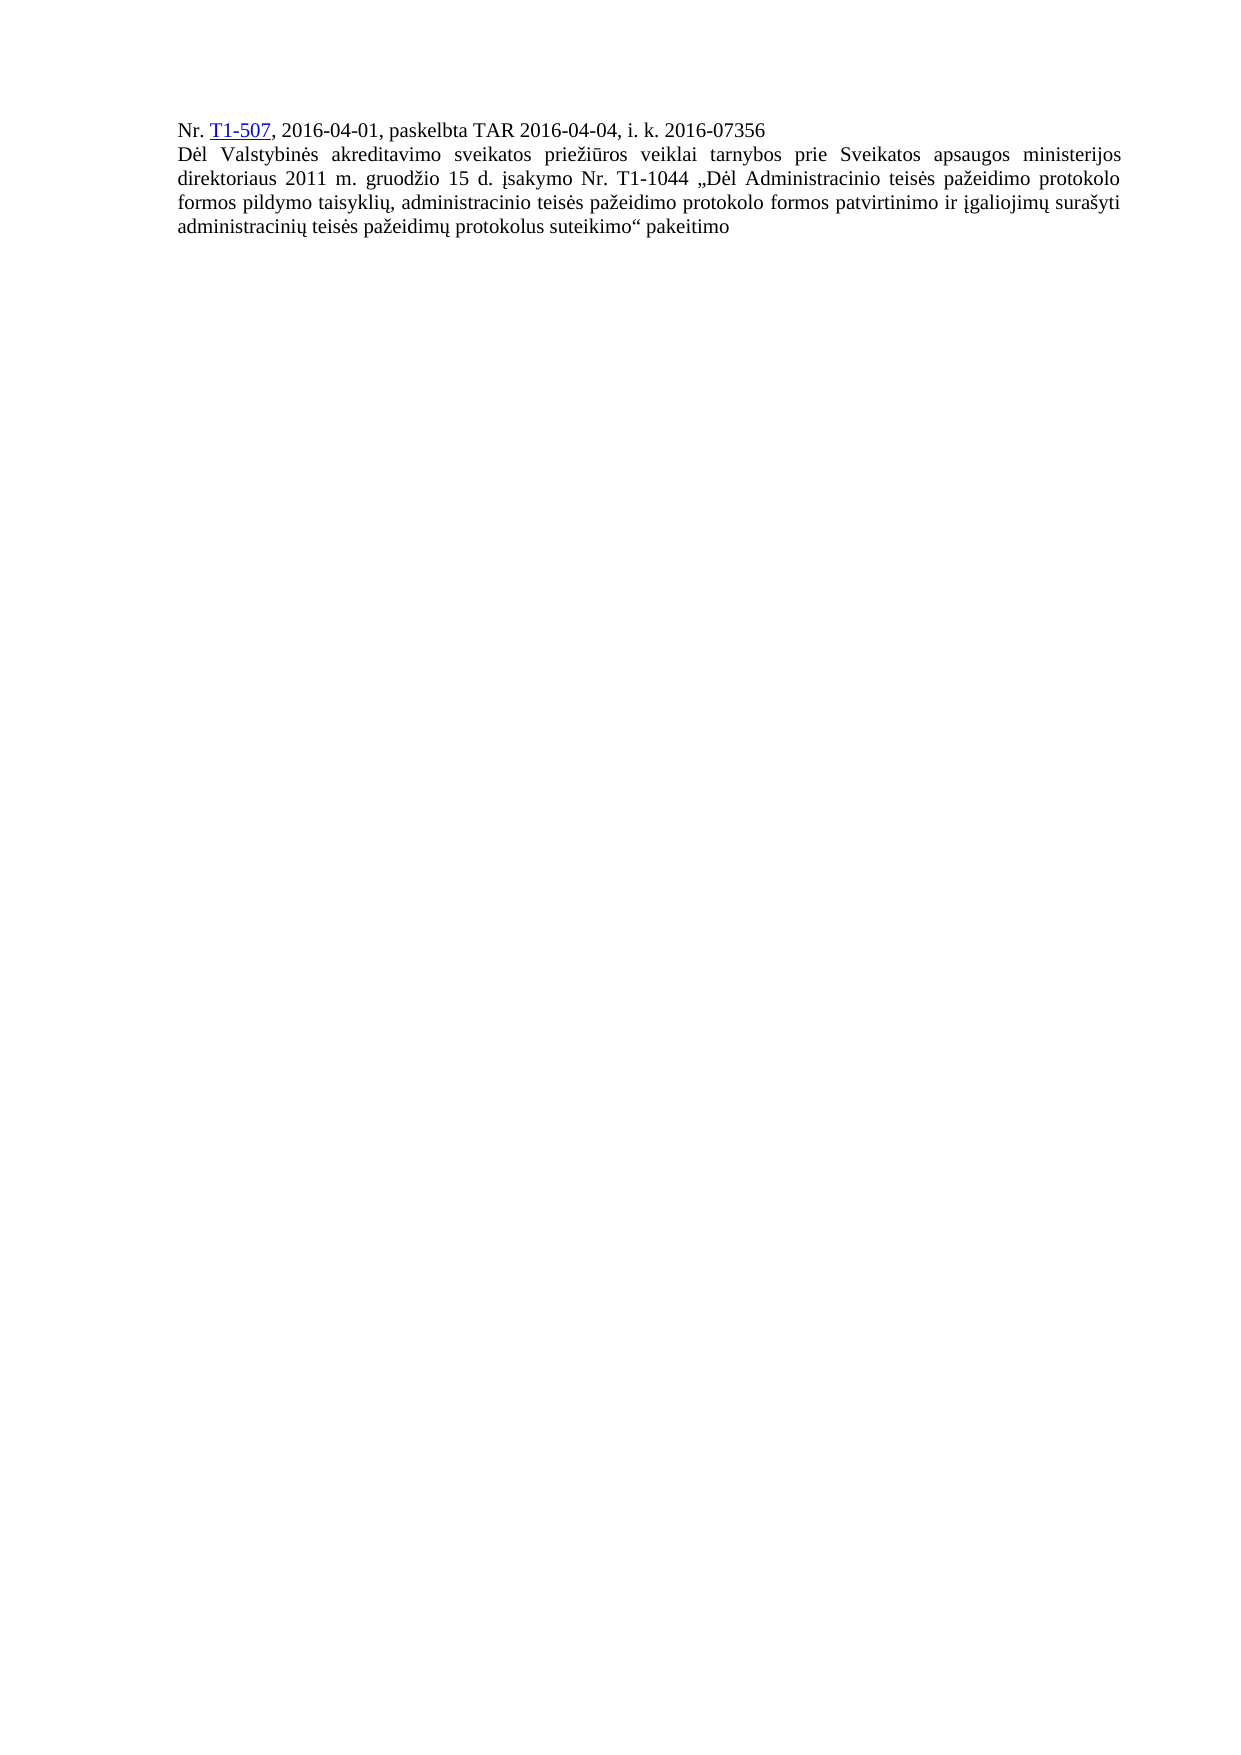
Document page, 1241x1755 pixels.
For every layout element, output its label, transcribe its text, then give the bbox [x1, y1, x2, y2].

text Nr. T1-507, 2016-04-01, paskelbta TAR 2016-04-04, i. k. 2016-07356 [177, 118, 1122, 142]
text Dėl Valstybinės akreditavimo sveikatos priežiūros veiklai tarnybos prie Sveikatos apsaugos ministerijos direktoriaus 2011 m. gruodžio 15 d. įsakymo Nr. T1-1044 „Dėl Administracinio teisės pažeidimo protokolo formos pildymo taisyklių, administracinio teisės pažeidimo protokolo formos patvirtinimo ir įgaliojimų surašyti administracinių teisės pažeidimų protokolus suteikimo“ pakeitimo [177, 142, 1122, 238]
